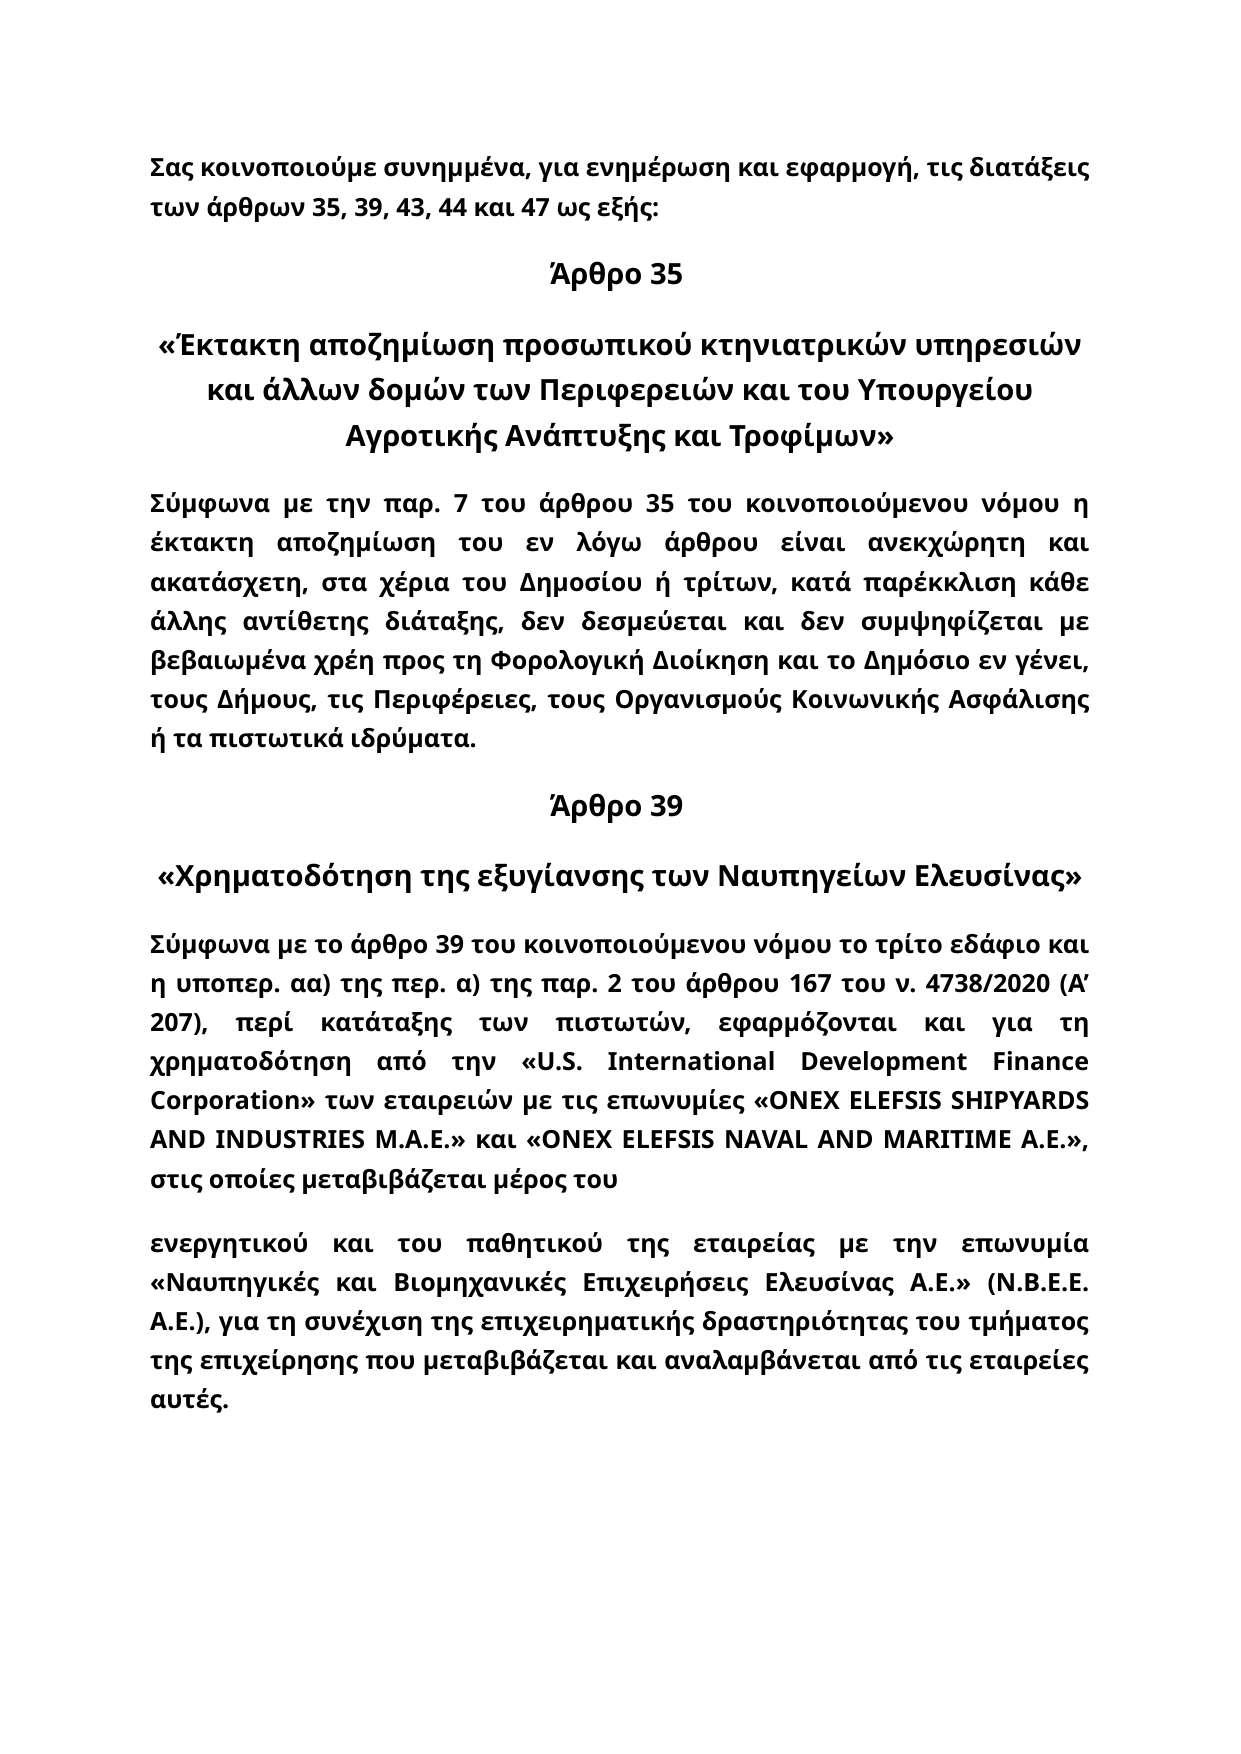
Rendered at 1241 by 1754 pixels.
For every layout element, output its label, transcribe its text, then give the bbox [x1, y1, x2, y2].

text Σύμφωνα με το άρθρο 39 του κοινοποιούμενου νόμου το τρίτο εδάφιο και η υποπερ. αα) της περ. α) της παρ. 2 του άρθρου 167 του ν. 4738/2020 (Α’ 207), περί κατάταξης των πιστωτών, εφαρμόζονται και για τη χρηματοδότηση από την «U.S. International Development Finance Corporation» των εταιρειών με τις επωνυμίες «ΟΝΕΧ ELEFSIS SΗΙΡΥΑRDS ΑΝD INDUSTRIES Μ.Α.Ε.» και «ΟΝΕΧ ELEFSIS ΝΑVAL ΑΝD ΜΑRΙΤΙΜΕ Α.Ε.», στις οποίες μεταβιβάζεται μέρος του [150, 926, 1090, 1195]
text Σας κοινοποιούμε συνημμένα, για ενημέρωση και εφαρμογή, τις διατάξεις των άρθρων 35, 39, 43, 44 και 47 ως εξής: [150, 150, 1090, 223]
subtitle Άρθρο 39 [150, 785, 1090, 825]
subtitle Άρθρο 35 [150, 253, 1090, 293]
subtitle «Χρηματοδότηση της εξυγίανσης των Ναυπηγείων Ελευσίνας» [150, 856, 1090, 895]
text ενεργητικού και του παθητικού της εταιρείας με την επωνυμία «Ναυπηγικές και Βιομηχανικές Επιχειρήσεις Ελευσίνας Α.Ε.» (Ν.Β.Ε.Ε. Α.Ε.), για τη συνέχιση της επιχειρηματικής δραστηριότητας του τμήματος της επιχείρησης που μεταβιβάζεται και αναλαμβάνεται από τις εταιρείες αυτές. [150, 1225, 1090, 1416]
subtitle «Έκτακτη αποζημίωση προσωπικού κτηνιατρικών υπηρεσιών και άλλων δομών των Περιφερειών και του Υπουργείου Αγροτικής Ανάπτυξης και Τροφίμων» [150, 324, 1090, 455]
text Σύμφωνα με την παρ. 7 του άρθρου 35 του κοινοποιούμενου νόμου η έκτακτη αποζημίωση του εν λόγω άρθρου είναι ανεκχώρητη και ακατάσχετη, στα χέρια του Δημοσίου ή τρίτων, κατά παρέκκλιση κάθε άλλης αντίθετης διάταξης, δεν δεσμεύεται και δεν συμψηφίζεται με βεβαιωμένα χρέη προς τη Φορολογική Διοίκηση και το Δημόσιο εν γένει, τους Δήμους, τις Περιφέρειες, τους Οργανισμούς Κοινωνικής Ασφάλισης ή τα πιστωτικά ιδρύματα. [150, 486, 1090, 755]
